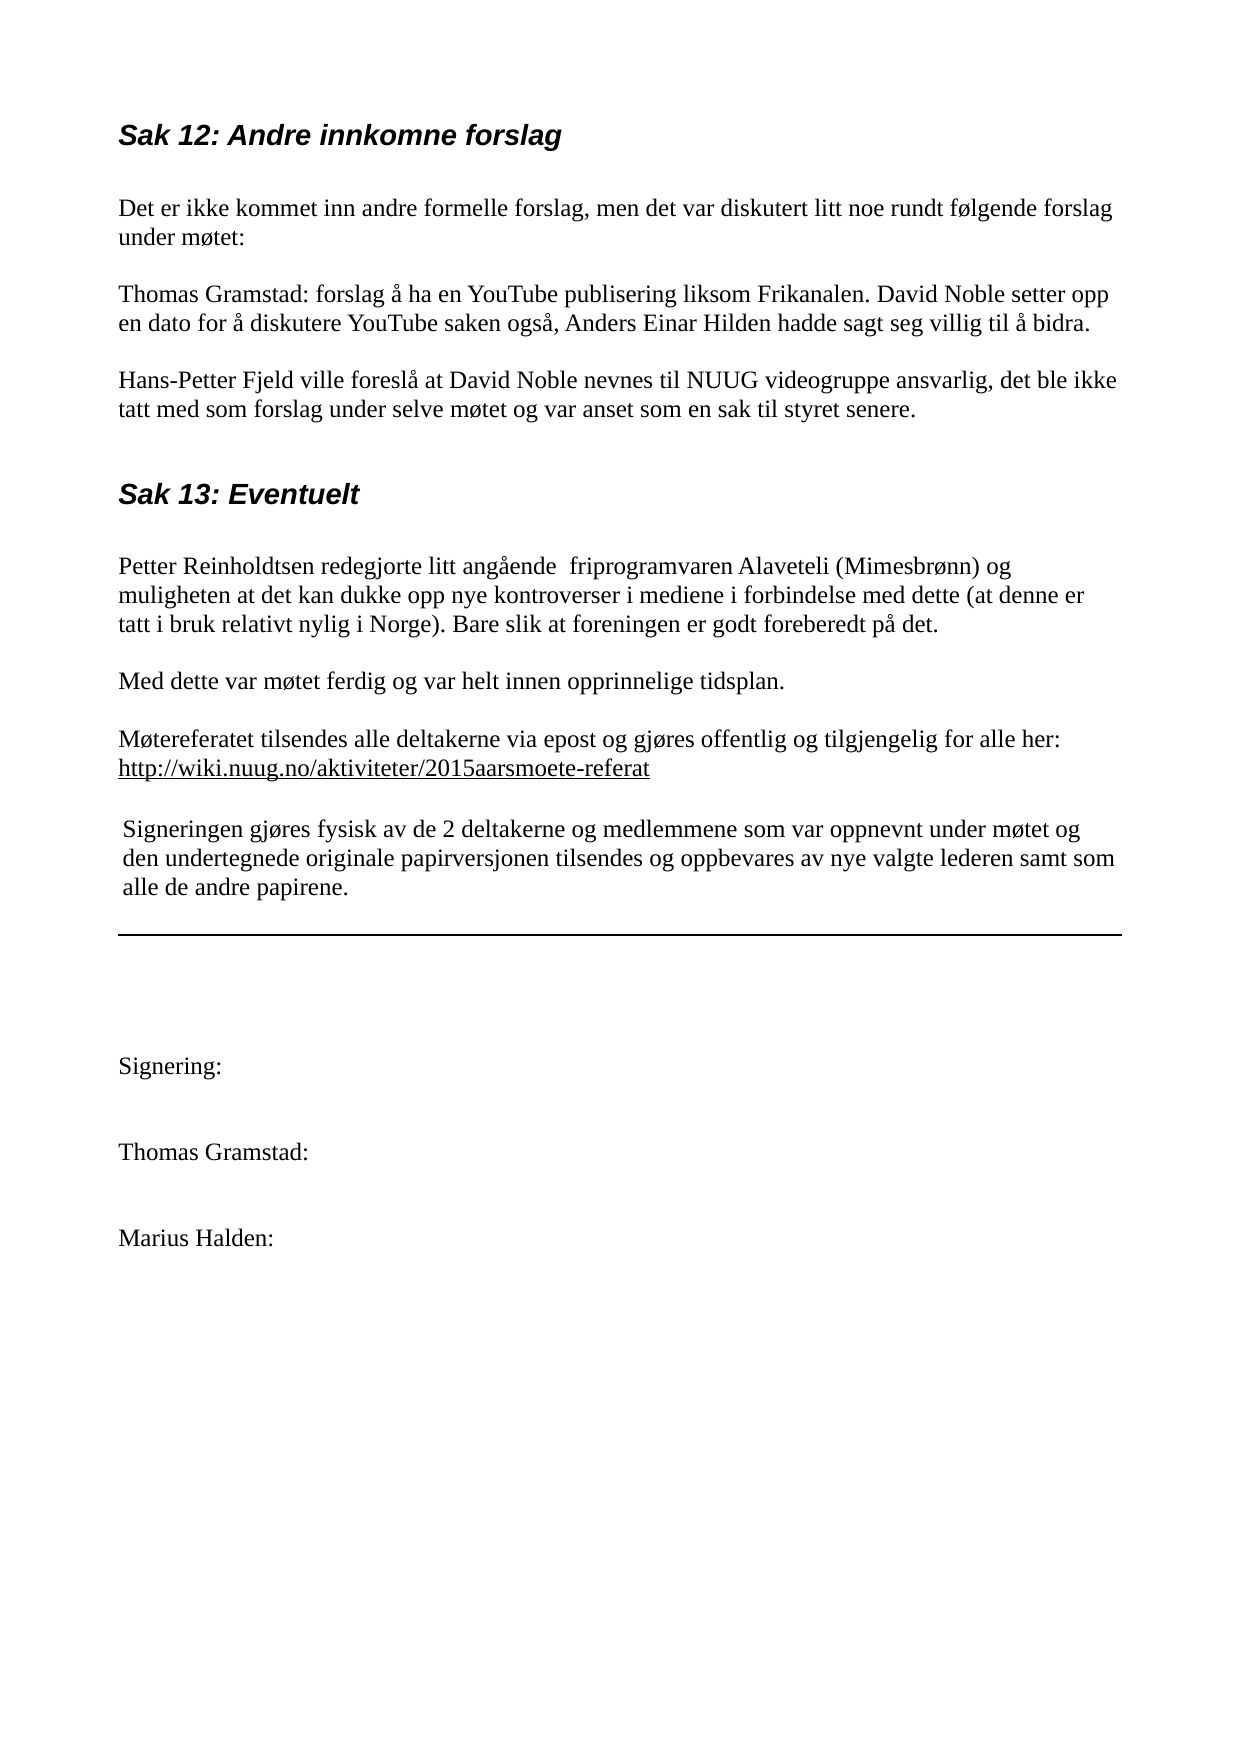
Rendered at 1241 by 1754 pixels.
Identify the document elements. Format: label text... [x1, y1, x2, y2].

subtitle Sak 12: Andre innkomne forslag [118, 118, 1122, 152]
text Marius Halden: [118, 1223, 1122, 1252]
text Det er ikke kommet inn andre formelle forslag, men det var diskutert litt noe rundt følgende forslag under møtet: [118, 193, 1122, 250]
text Signeringen gjøres fysisk av de 2 deltakerne og medlemmene som var oppnevnt under møtet og den undertegnede originale papirversjonen tilsendes og oppbevares av nye valgte lederen samt som alle de andre papirene. [118, 781, 1122, 934]
text Petter Reinholdtsen redegjorte litt angående friprogramvaren Alaveteli (Mimesbrønn) og muligheten at det kan dukke opp nye kontroverser i mediene i forbindelse med dette (at denne er tatt i bruk relativt nylig i Norge). Bare slik at foreningen er godt foreberedt på det. [118, 551, 1122, 638]
text Møtereferatet tilsendes alle deltakerne via epost og gjøres offentlig og tilgjengelig for alle her: http://wiki.nuug.no/aktiviteter/2015aarsmoete-referat [118, 724, 1122, 781]
text Hans-Petter Fjeld ville foreslå at David Noble nevnes til NUUG videogruppe ansvarlig, det ble ikke tatt med som forslag under selve møtet og var anset som en sak til styret senere. [118, 365, 1122, 423]
text Thomas Gramstad: forslag å ha en YouTube publisering liksom Frikanalen. David Noble setter opp en dato for å diskutere YouTube saken også, Anders Einar Hilden hadde sagt seg villig til å bidra. [118, 279, 1122, 337]
subtitle Sak 13: Eventuelt [118, 477, 1122, 510]
text Signering: [118, 1051, 1122, 1080]
text Med dette var møtet ferdig og var helt innen opprinnelige tidsplan. [118, 666, 1122, 695]
text Thomas Gramstad: [118, 1137, 1122, 1166]
